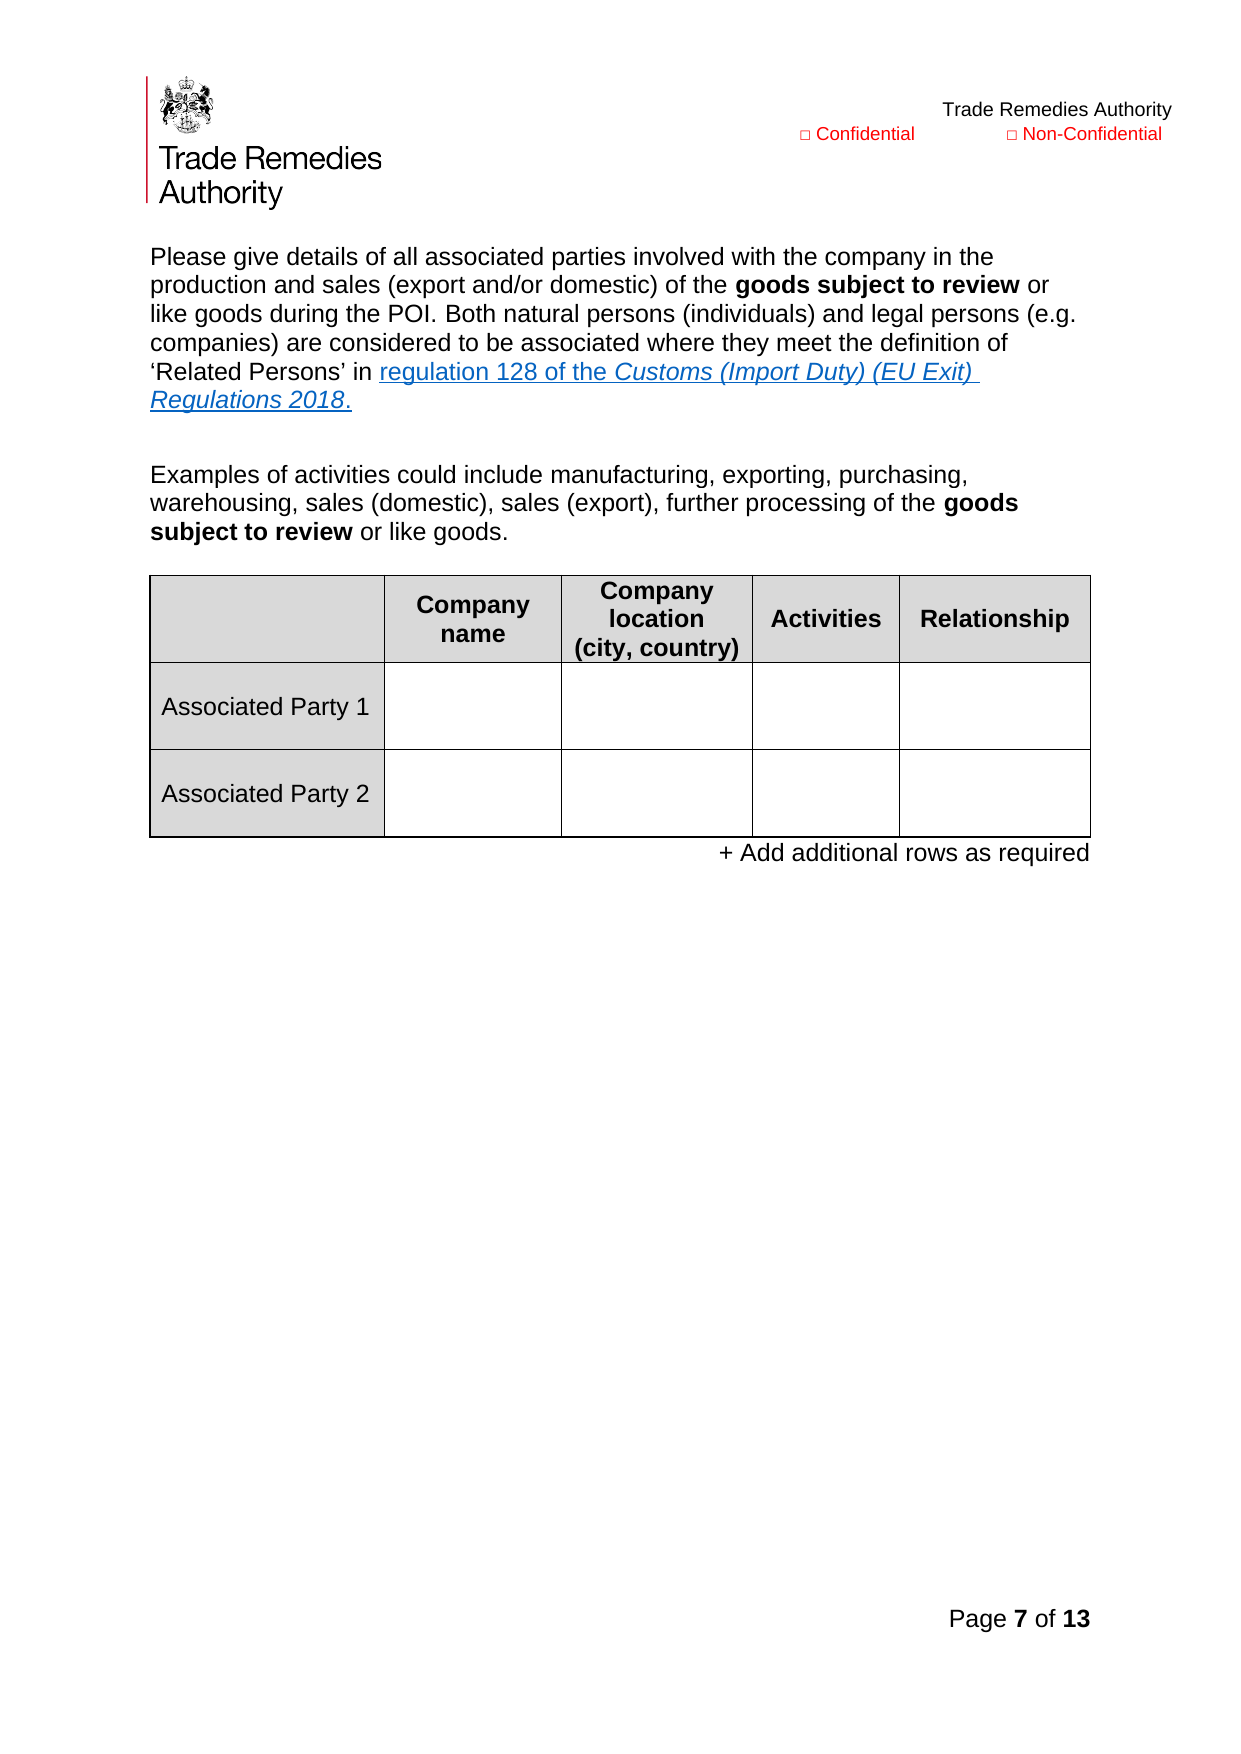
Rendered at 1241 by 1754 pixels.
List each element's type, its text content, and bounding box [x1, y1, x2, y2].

table_cell [753, 750, 899, 836]
table_header Company name [385, 576, 561, 662]
table_cell [900, 663, 1090, 749]
table_cell [385, 750, 561, 836]
table_cell [385, 663, 561, 749]
table_cell [562, 663, 752, 749]
text Please give details of all associated parties involved with the company in the production and sales (export and/or domestic) of the goods subject to review or like goods during the POI. Both natural persons (individuals) and legal persons (e.g. companies) are considered to be associated where they meet the definition of ‘Related Persons’ in regulation 128 of the Customs (Import Duty) (EU Exit) Regulations 2018. [150, 242, 1090, 414]
table_header Relationship [900, 576, 1090, 662]
table_header Activities [753, 576, 899, 662]
text + Add additional rows as required [150, 838, 1090, 866]
table_cell Associated Party 1 [151, 663, 384, 749]
table_header Company location (city, country) [562, 576, 752, 662]
table_cell [562, 750, 752, 836]
table_cell [900, 750, 1090, 836]
table_header [151, 576, 384, 662]
text Examples of activities could include manufacturing, exporting, purchasing, warehousing, sales (domestic), sales (export), further processing of the goods subject to review or like goods. [150, 459, 1090, 546]
table_cell [753, 663, 899, 749]
table_cell Associated Party 2 [151, 750, 384, 836]
